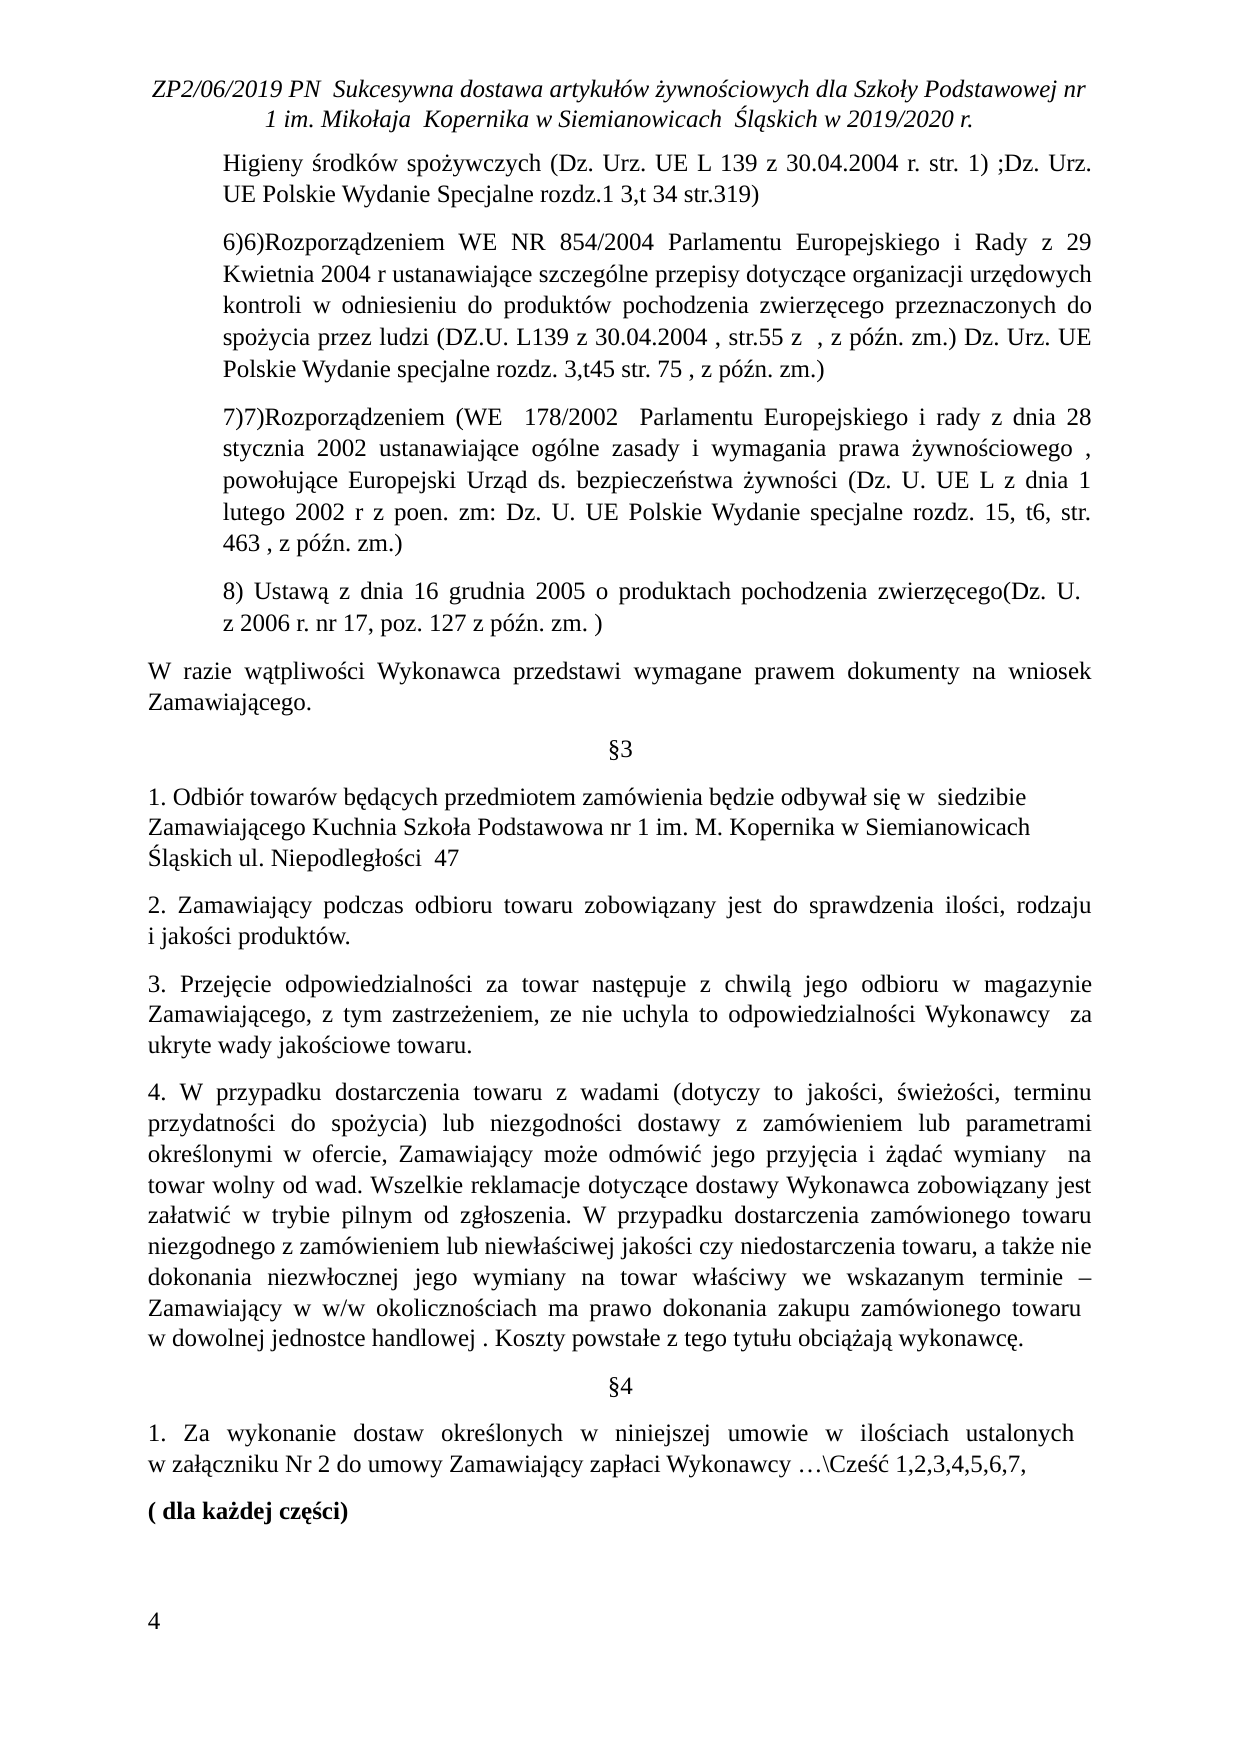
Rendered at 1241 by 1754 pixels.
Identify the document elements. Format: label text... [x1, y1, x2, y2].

list 6)Rozporządzeniem WE NR 854/2004 Parlamentu Europejskiego i Rady z 29 Kwietnia 2004 r ustanawiające szczególne przepisy dotyczące organizacji urzędowych kontroli w odniesieniu do produktów pochodzenia zwierzęcego przeznaczonych do spożycia przez ludzi (DZ.U. L139 z 30.04.2004 , str.55 z , z późn. zm.) Dz. Urz. UE Polskie Wydanie specjalne rozdz. 3,t45 str. 75 , z późn. zm.) [223, 227, 1093, 382]
list Higieny środków spożywczych (Dz. Urz. UE L 139 z 30.04.2004 r. str. 1) ;Dz. Urz. UE Polskie Wydanie Specjalne rozdz.1 3,t 34 str.319) [223, 148, 1093, 208]
text W razie wątpliwości Wykonawca przedstawi wymagane prawem dokumenty na wniosek Zamawiającego. [148, 656, 1093, 716]
list 7)Rozporządzeniem (WE 178/2002 Parlamentu Europejskiego i rady z dnia 28 stycznia 2002 ustanawiające ogólne zasady i wymagania prawa żywnościowego , powołujące Europejski Urząd ds. bezpieczeństwa żywności (Dz. U. UE L z dnia 1 lutego 2002 r z poen. zm: Dz. U. UE Polskie Wydanie specjalne rozdz. 15, t6, str. 463 , z późn. zm.) [223, 402, 1093, 557]
text 1. Za wykonanie dostaw określonych w niniejszej umowie w ilościach ustalonych w załączniku Nr 2 do umowy Zamawiający zapłaci Wykonawcy …\Cześć 1,2,3,4,5,6,7, [148, 1418, 1093, 1478]
text ( dla każdej części) [148, 1496, 1093, 1525]
text §3 [148, 734, 1093, 763]
text 3. Przejęcie odpowiedzialności za towar następuje z chwilą jego odbioru w magazynie Zamawiającego, z tym zastrzeżeniem, ze nie uchyla to odpowiedzialności Wykonawcy za ukryte wady jakościowe towaru. [148, 969, 1093, 1059]
text 1. Odbiór towarów będących przedmiotem zamówienia będzie odbywał się w siedzibie Zamawiającego Kuchnia Szkoła Podstawowa nr 1 im. M. Kopernika w Siemianowicach Śląskich ul. Niepodległości 47 [148, 782, 1093, 872]
text 4. W przypadku dostarczenia towaru z wadami (dotyczy to jakości, świeżości, terminu przydatności do spożycia) lub niezgodności dostawy z zamówieniem lub parametrami określonymi w ofercie, Zamawiający może odmówić jego przyjęcia i żądać wymiany na towar wolny od wad. Wszelkie reklamacje dotyczące dostawy Wykonawca zobowiązany jest załatwić w trybie pilnym od zgłoszenia. W przypadku dostarczenia zamówionego towaru niezgodnego z zamówieniem lub niewłaściwej jakości czy niedostarczenia towaru, a także nie dokonania niezwłocznej jego wymiany na towar właściwy we wskazanym terminie – Zamawiający w w/w okolicznościach ma prawo dokonania zakupu zamówionego towaru w dowolnej jednostce handlowej . Koszty powstałe z tego tytułu obciążają wykonawcę. [148, 1077, 1093, 1352]
text 2. Zamawiający podczas odbioru towaru zobowiązany jest do sprawdzenia ilości, rodzaju i jakości produktów. [148, 891, 1093, 950]
list 8) Ustawą z dnia 16 grudnia 2005 o produktach pochodzenia zwierzęcego(Dz. U. z 2006 r. nr 17, poz. 127 z późn. zm. ) [223, 576, 1093, 637]
text §4 [148, 1371, 1093, 1399]
